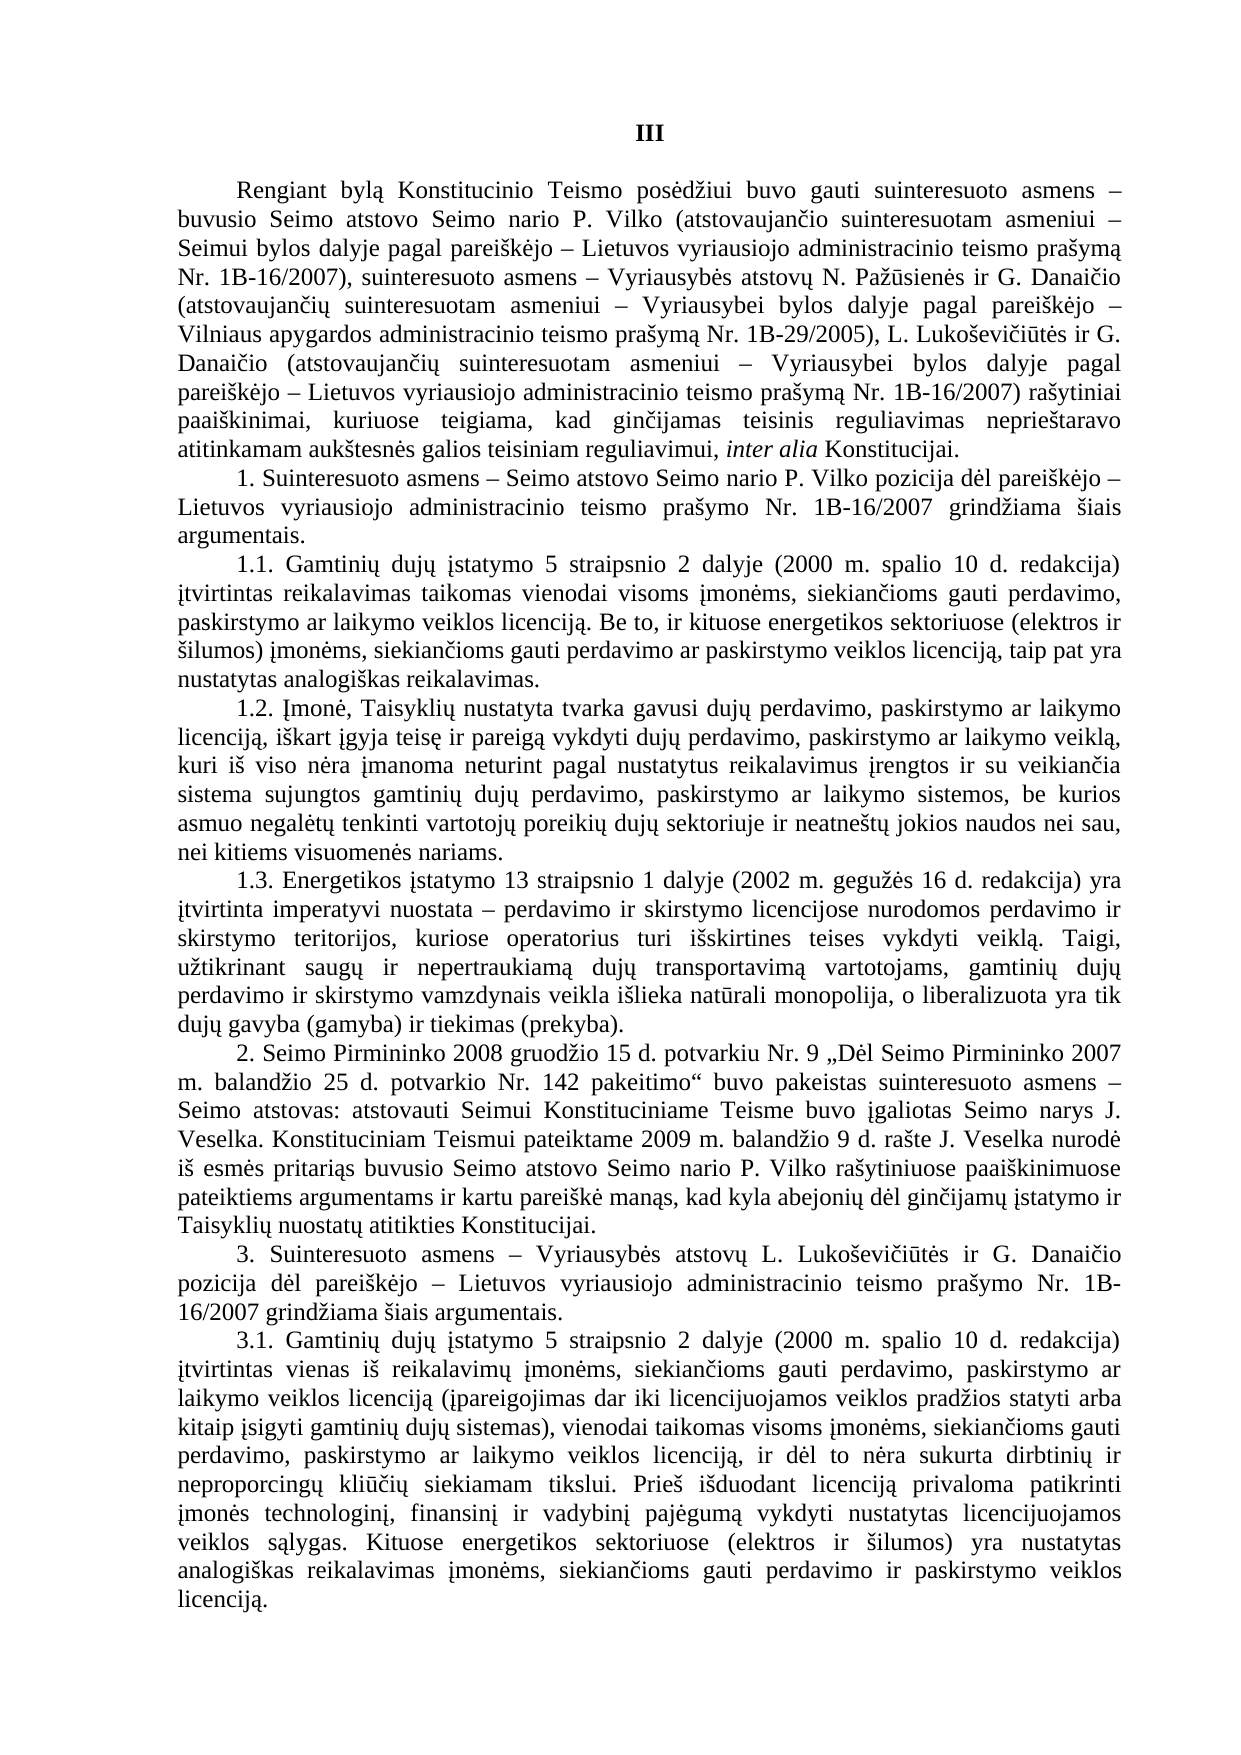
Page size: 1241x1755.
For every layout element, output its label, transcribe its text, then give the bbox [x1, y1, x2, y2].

text 1.3. Energetikos įstatymo 13 straipsnio 1 dalyje (2002 m. gegužės 16 d. redakcija) yra įtvirtinta imperatyvi nuostata – perdavimo ir skirstymo licencijose nurodomos perdavimo ir skirstymo teritorijos, kuriose operatorius turi išskirtines teises vykdyti veiklą. Taigi, užtikrinant saugų ir nepertraukiamą dujų transportavimą vartotojams, gamtinių dujų perdavimo ir skirstymo vamzdynais veikla išlieka natūrali monopolija, o liberalizuota yra tik dujų gavyba (gamyba) ir tiekimas (prekyba). [177, 866, 1122, 1038]
text 3. Suinteresuoto asmens – Vyriausybės atstovų L. Lukoševičiūtės ir G. Danaičio pozicija dėl pareiškėjo – Lietuvos vyriausiojo administracinio teismo prašymo Nr. 1B-16/2007 grindžiama šiais argumentais. [177, 1239, 1122, 1326]
text 1.2. Įmonė, Taisyklių nustatyta tvarka gavusi dujų perdavimo, paskirstymo ar laikymo licenciją, iškart įgyja teisę ir pareigą vykdyti dujų perdavimo, paskirstymo ar laikymo veiklą, kuri iš viso nėra įmanoma neturint pagal nustatytus reikalavimus įrengtos ir su veikiančia sistema sujungtos gamtinių dujų perdavimo, paskirstymo ar laikymo sistemos, be kurios asmuo negalėtų tenkinti vartotojų poreikių dujų sektoriuje ir neatneštų jokios naudos nei sau, nei kitiems visuomenės nariams. [177, 693, 1122, 866]
text 2. Seimo Pirmininko 2008 gruodžio 15 d. potvarkiu Nr. 9 „Dėl Seimo Pirmininko 2007 m. balandžio 25 d. potvarkio Nr. 142 pakeitimo“ buvo pakeistas suinteresuoto asmens – Seimo atstovas: atstovauti Seimui Konstituciniame Teisme buvo įgaliotas Seimo narys J. Veselka. Konstituciniam Teismui pateiktame 2009 m. balandžio 9 d. rašte J. Veselka nurodė iš esmės pritariąs buvusio Seimo atstovo Seimo nario P. Vilko rašytiniuose paaiškinimuose pateiktiems argumentams ir kartu pareiškė manąs, kad kyla abejonių dėl ginčijamų įstatymo ir Taisyklių nuostatų atitikties Konstitucijai. [177, 1038, 1122, 1239]
text 1. Suinteresuoto asmens – Seimo atstovo Seimo nario P. Vilko pozicija dėl pareiškėjo – Lietuvos vyriausiojo administracinio teismo prašymo Nr. 1B-16/2007 grindžiama šiais argumentais. [177, 463, 1122, 549]
text 3.1. Gamtinių dujų įstatymo 5 straipsnio 2 dalyje (2000 m. spalio 10 d. redakcija) įtvirtintas vienas iš reikalavimų įmonėms, siekiančioms gauti perdavimo, paskirstymo ar laikymo veiklos licenciją (įpareigojimas dar iki licencijuojamos veiklos pradžios statyti arba kitaip įsigyti gamtinių dujų sistemas), vienodai taikomas visoms įmonėms, siekiančioms gauti perdavimo, paskirstymo ar laikymo veiklos licenciją, ir dėl to nėra sukurta dirbtinių ir neproporcingų kliūčių siekiamam tikslui. Prieš išduodant licenciją privaloma patikrinti įmonės technologinį, finansinį ir vadybinį pajėgumą vykdyti nustatytas licencijuojamos veiklos sąlygas. Kituose energetikos sektoriuose (elektros ir šilumos) yra nustatytas analogiškas reikalavimas įmonėms, siekiančioms gauti perdavimo ir paskirstymo veiklos licenciją. [177, 1326, 1122, 1613]
text 1.1. Gamtinių dujų įstatymo 5 straipsnio 2 dalyje (2000 m. spalio 10 d. redakcija) įtvirtintas reikalavimas taikomas vienodai visoms įmonėms, siekiančioms gauti perdavimo, paskirstymo ar laikymo veiklos licenciją. Be to, ir kituose energetikos sektoriuose (elektros ir šilumos) įmonėms, siekiančioms gauti perdavimo ar paskirstymo veiklos licenciją, taip pat yra nustatytas analogiškas reikalavimas. [177, 549, 1122, 693]
text Rengiant bylą Konstitucinio Teismo posėdžiui buvo gauti suinteresuoto asmens – buvusio Seimo atstovo Seimo nario P. Vilko (atstovaujančio suinteresuotam asmeniui – Seimui bylos dalyje pagal pareiškėjo – Lietuvos vyriausiojo administracinio teismo prašymą Nr. 1B-16/2007), suinteresuoto asmens – Vyriausybės atstovų N. Pažūsienės ir G. Danaičio (atstovaujančių suinteresuotam asmeniui – Vyriausybei bylos dalyje pagal pareiškėjo – Vilniaus apygardos administracinio teismo prašymą Nr. 1B-29/2005), L. Lukoševičiūtės ir G. Danaičio (atstovaujančių suinteresuotam asmeniui – Vyriausybei bylos dalyje pagal pareiškėjo – Lietuvos vyriausiojo administracinio teismo prašymą Nr. 1B-16/2007) rašytiniai paaiškinimai, kuriuose teigiama, kad ginčijamas teisinis reguliavimas neprieštaravo atitinkamam aukštesnės galios teisiniam reguliavimui, inter alia Konstitucijai. [177, 176, 1122, 463]
text III [177, 118, 1122, 147]
